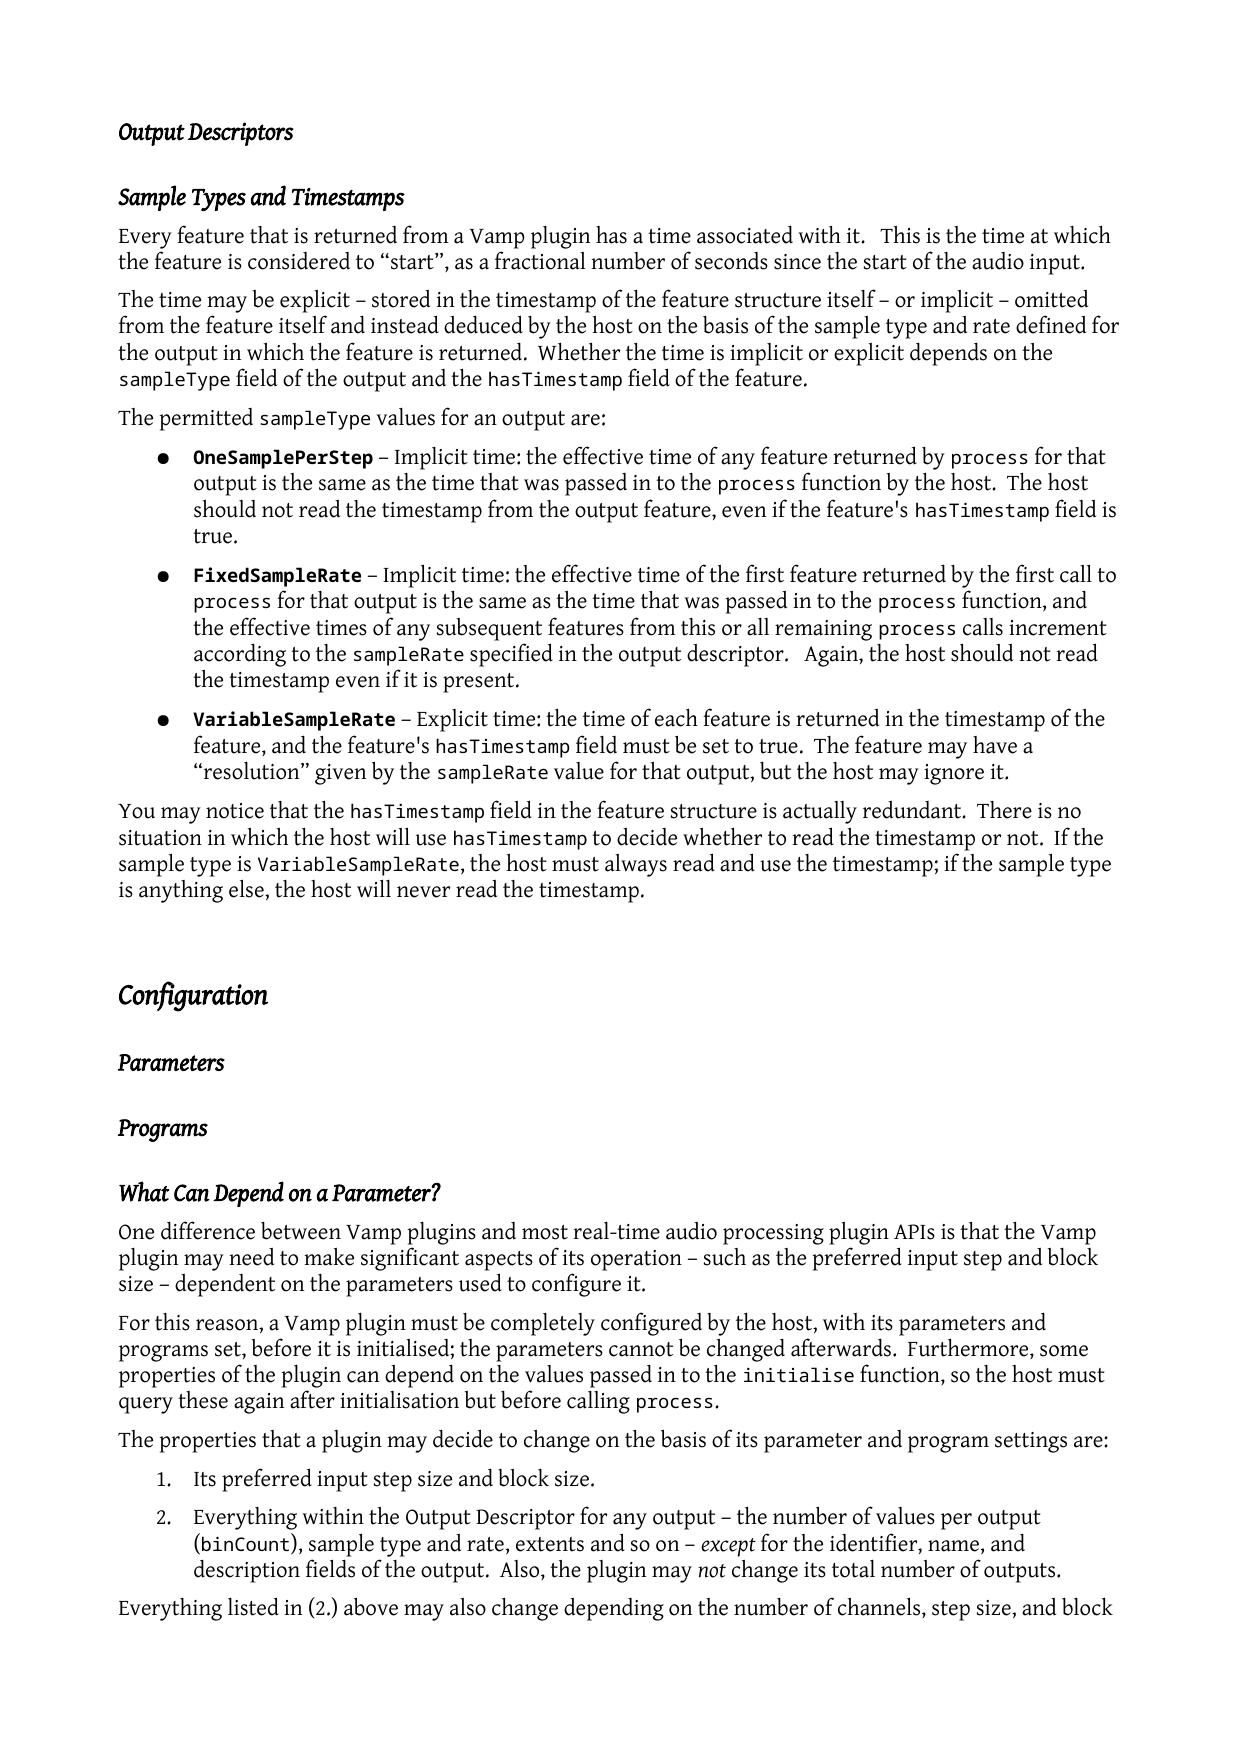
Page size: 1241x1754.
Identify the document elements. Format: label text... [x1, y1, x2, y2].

list FixedSampleRate – Implicit time: the effective time of the first feature returned by the first call to process for that output is the same as the time that was passed in to the process function, and the effective times of any subsequent features from this or all remaining process calls increment according to the sampleRate specified in the output descriptor. Again, the host should not read the timestamp even if it is present. [156, 562, 1122, 694]
text The permitted sampleType values for an output are: [118, 405, 1122, 432]
subtitle Programs [118, 1114, 1122, 1142]
text Every feature that is returned from a Vamp plugin has a time associated with it. This is the time at which the feature is considered to “start”, as a fractional number of seconds since the start of the audio input. [118, 223, 1122, 276]
list Its preferred input step size and block size. [156, 1466, 1122, 1492]
text The time may be explicit – stored in the timestamp of the feature structure itself – or implicit – omitted from the feature itself and instead deduced by the host on the basis of the sample type and rate defined for the output in which the feature is returned. Whether the time is implicit or explicit depends on the sampleType field of the output and the hasTimestamp field of the feature. [118, 288, 1122, 393]
text One difference between Vamp plugins and most real-time audio processing plugin APIs is that the Vamp plugin may need to make significant aspects of its operation – such as the preferred input step and block size – dependent on the parameters used to configure it. [118, 1219, 1122, 1298]
subtitle Sample Types and Timestamps [118, 183, 1122, 211]
list OneSamplePerStep – Implicit time: the effective time of any feature returned by process for that output is the same as the time that was passed in to the process function by the host. The host should not read the timestamp from the output feature, even if the feature's hasTimestamp field is true. [156, 444, 1122, 549]
subtitle Configuration [118, 979, 1122, 1011]
text For this reason, a Vamp plugin must be completely configured by the host, with its parameters and programs set, before it is initialised; the parameters cannot be changed afterwards. Furthermore, some properties of the plugin can depend on the values passed in to the initialise function, so the host must query these again after initialisation but before calling process. [118, 1310, 1122, 1415]
text The properties that a plugin may decide to change on the basis of its parameter and program settings are: [118, 1428, 1122, 1454]
list Everything within the Output Descriptor for any output – the number of values per output (binCount), sample type and rate, extents and so on – except for the identifier, name, and description fields of the output. Also, the plugin may not change its total number of outputs. [156, 1505, 1122, 1583]
text You may notice that the hasTimestamp field in the feature structure is actually redundant. There is no situation in which the host will use hasTimestamp to decide whether to read the timestamp or not. If the sample type is VariableSampleRate, the host must always read and use the timestamp; if the sample type is anything else, the host will never read the timestamp. [118, 798, 1122, 904]
subtitle What Can Depend on a Parameter? [118, 1179, 1122, 1207]
list VariableSampleRate – Explicit time: the time of each feature is returned in the timestamp of the feature, and the feature's hasTimestamp field must be set to true. The feature may have a “resolution” given by the sampleRate value for that output, but the host may ignore it. [156, 706, 1122, 786]
text Everything listed in (2.) above may also change depending on the number of channels, step size, and block [118, 1596, 1122, 1622]
subtitle Output Descriptors [118, 118, 1122, 146]
subtitle Parameters [118, 1049, 1122, 1077]
